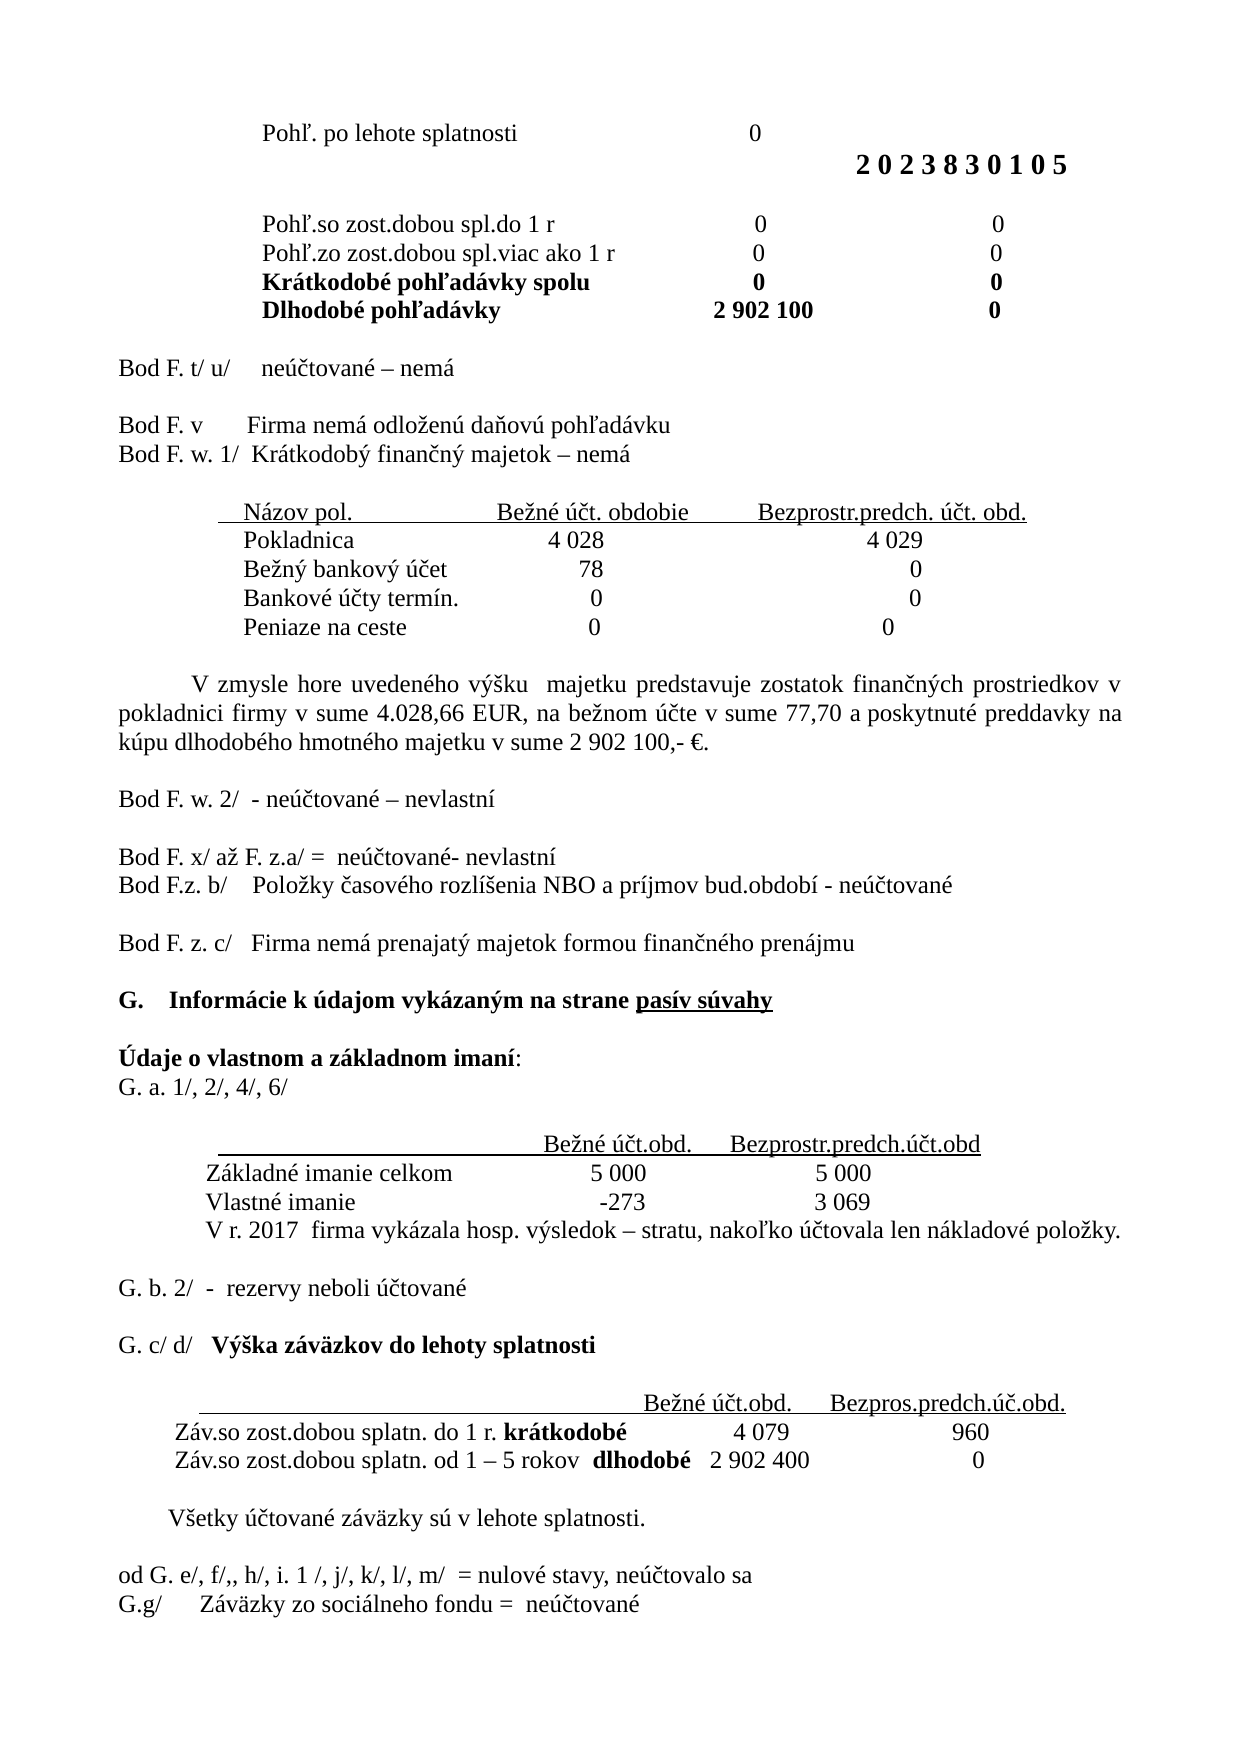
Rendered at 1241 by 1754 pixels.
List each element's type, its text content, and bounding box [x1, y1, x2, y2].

text Pohľ. po lehote splatnosti 0 [118, 118, 1122, 147]
text Údaje o vlastnom a základnom imaní: [118, 1043, 1122, 1072]
text Bankové účty termín. 0 0 [118, 583, 1122, 612]
text Bod F. t/ u/ neúčtované – nemá [118, 353, 1122, 382]
text Záv.so zost.dobou splatn. do 1 r. krátkodobé 4 079 960 [118, 1417, 1122, 1445]
text Pokladnica 4 028 4 029 [118, 525, 1122, 554]
text Všetky účtované záväzky sú v lehote splatnosti. [118, 1503, 1122, 1532]
text Bod F. w. 1/ Krátkodobý finančný majetok – nemá [118, 439, 1122, 468]
text Názov pol. Bežné účt. obdobie Bezprostr.predch. účt. obd. [118, 497, 1122, 525]
text Pohľ.zo zost.dobou spl.viac ako 1 r 0 0 [118, 238, 1122, 267]
text Dlhodobé pohľadávky 2 902 100 0 [118, 295, 1122, 324]
text Bežné účt.obd. Bezprostr.predch.účt.obd [118, 1129, 1122, 1158]
text Bežný bankový účet 78 0 [118, 554, 1122, 583]
text Pohľ.so zost.dobou spl.do 1 r 0 0 [118, 209, 1122, 238]
text Základné imanie celkom 5 000 5 000 [118, 1158, 1122, 1187]
text V r. 2017 firma vykázala hosp. výsledok – stratu, nakoľko účtovala len nákladové položky. [118, 1215, 1122, 1244]
text Bod F. v Firma nemá odloženú daňovú pohľadávku [118, 410, 1122, 439]
text Peniaze na ceste 0 0 [118, 612, 1122, 640]
text 2 0 2 3 8 3 0 1 0 5 [118, 147, 1122, 180]
text Bod F. z. c/ Firma nemá prenajatý majetok formou finančného prenájmu [118, 928, 1122, 957]
text Bod F. x/ až F. z.a/ = neúčtované- nevlastní [118, 842, 1122, 870]
text Bod F. w. 2/ - neúčtované – nevlastní [118, 784, 1122, 813]
text G. b. 2/ - rezervy neboli účtované [118, 1273, 1122, 1302]
text Vlastné imanie -273 3 069 [118, 1187, 1122, 1215]
text Bod F.z. b/ Položky časového rozlíšenia NBO a príjmov bud.období - neúčtované [118, 870, 1122, 899]
text G. c/ d/ Výška záväzkov do lehoty splatnosti [118, 1330, 1122, 1359]
text G. a. 1/, 2/, 4/, 6/ [118, 1072, 1122, 1100]
text Bežné účt.obd. Bezpros.predch.úč.obd. [118, 1388, 1122, 1417]
text Záv.so zost.dobou splatn. od 1 – 5 rokov dlhodobé 2 902 400 0 [118, 1445, 1122, 1474]
text G. Informácie k údajom vykázaným na strane pasív súvahy [118, 985, 1122, 1014]
text V zmysle hore uvedeného výšku majetku predstavuje zostatok finančných prostriedkov v pokladnici firmy v sume 4.028,66 EUR, na bežnom účte v sume 77,70 a poskytnuté preddavky na kúpu dlhodobého hmotného majetku v sume 2 902 100,- €. [118, 669, 1122, 755]
text G.g/ Záväzky zo sociálneho fondu = neúčtované [118, 1589, 1122, 1618]
text Krátkodobé pohľadávky spolu 0 0 [118, 267, 1122, 295]
text od G. e/, f/,, h/, i. 1 /, j/, k/, l/, m/ = nulové stavy, neúčtovalo sa [118, 1560, 1122, 1589]
